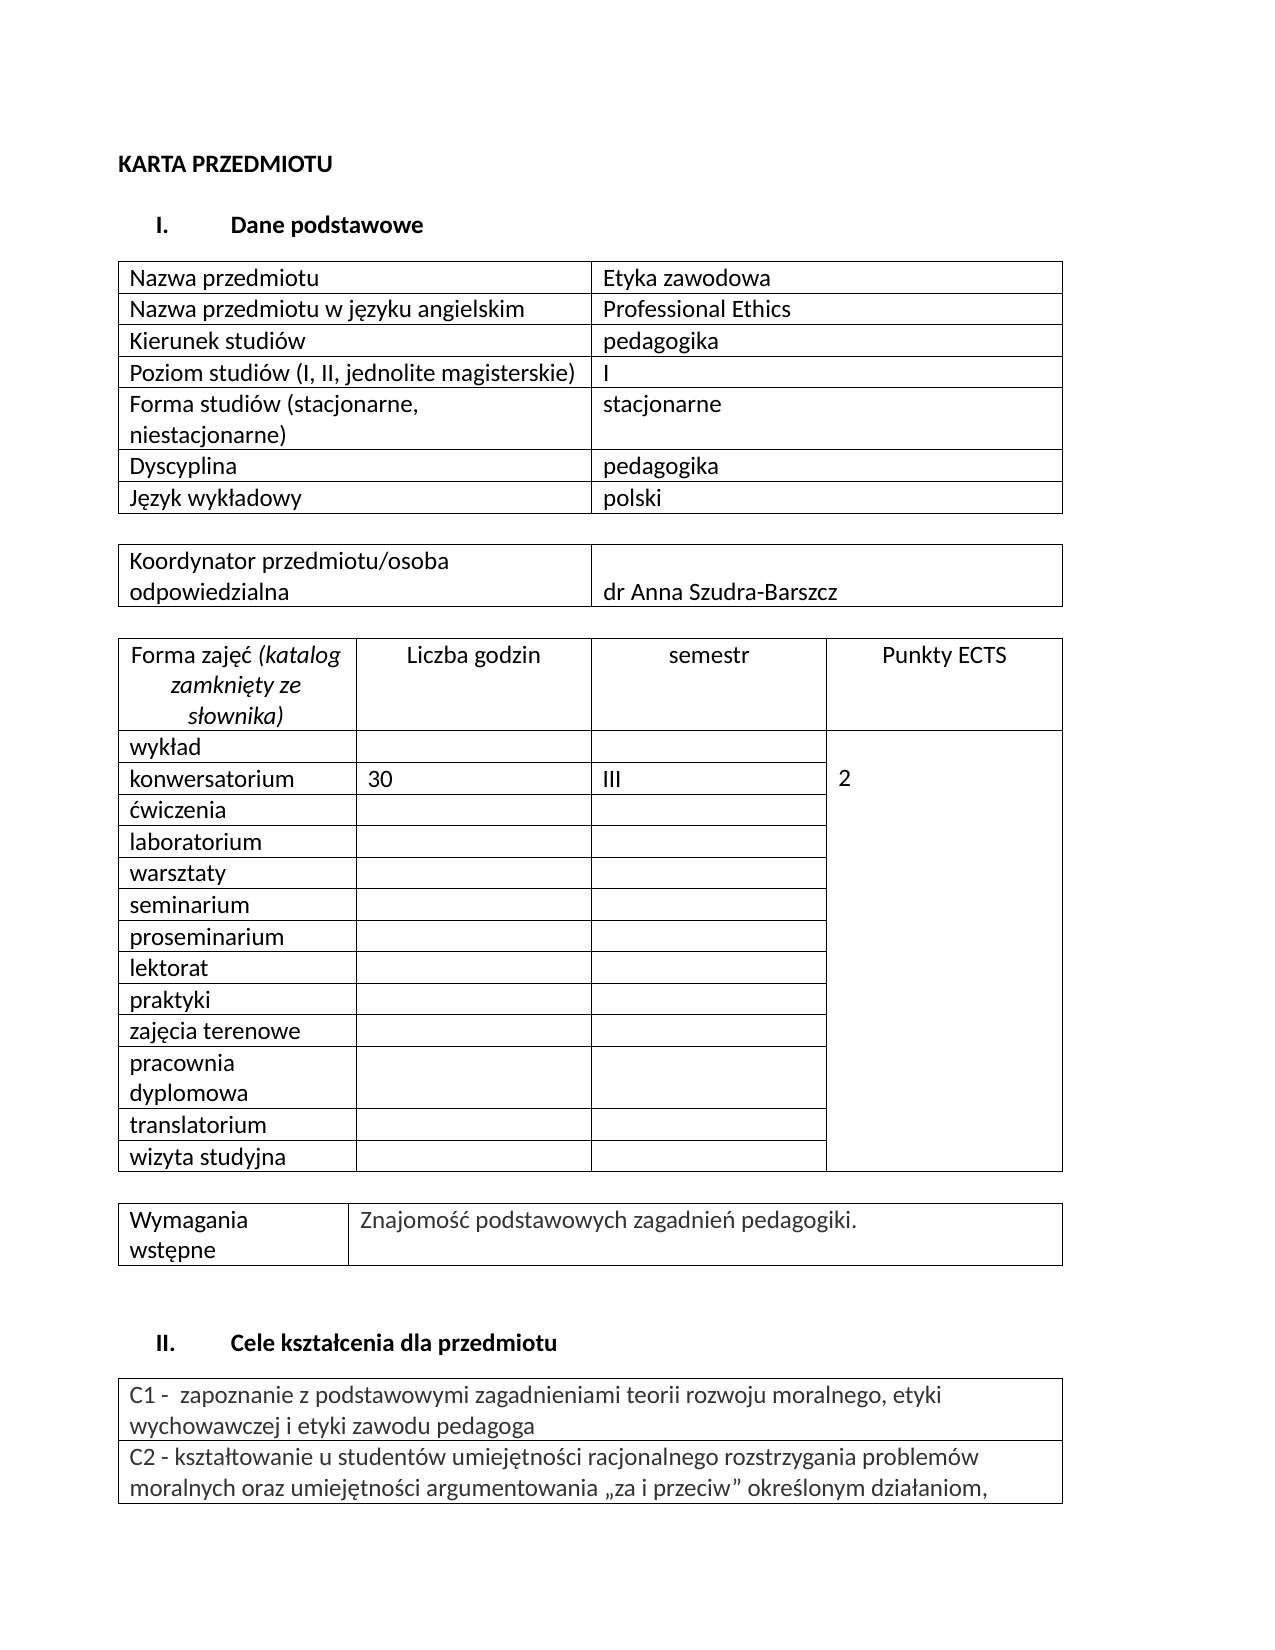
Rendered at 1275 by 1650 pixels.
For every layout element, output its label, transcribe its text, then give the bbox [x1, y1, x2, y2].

table_cell [357, 952, 591, 983]
table_cell praktyki [119, 984, 356, 1014]
table_cell [357, 795, 591, 825]
table_cell stacjonarne [592, 388, 1062, 449]
list Cele kształcenia dla przedmiotu [156, 1327, 1157, 1357]
table_header dr Anna Szudra-Barszcz [592, 545, 1062, 606]
table_cell [357, 1109, 591, 1139]
table_header Koordynator przedmiotu/osoba odpowiedzialna [119, 545, 591, 606]
table_cell I [592, 357, 1062, 387]
table_cell [592, 889, 826, 920]
table_header Wymagania wstępne [119, 1204, 348, 1265]
table_header Forma zajęć (katalog zamknięty ze słownika) [119, 639, 356, 730]
table_cell Poziom studiów (I, II, jednolite magisterskie) [119, 357, 591, 387]
table_cell pedagogika [592, 450, 1062, 481]
table_cell ćwiczenia [119, 795, 356, 825]
table_cell [592, 1141, 826, 1171]
table_header Znajomość podstawowych zagadnień pedagogiki. [349, 1204, 1062, 1265]
table_cell lektorat [119, 952, 356, 983]
table_header Punkty ECTS [827, 639, 1062, 730]
table_cell [357, 1141, 591, 1171]
table_cell [592, 984, 826, 1014]
table_header Liczba godzin [357, 639, 591, 730]
table_cell laboratorium [119, 826, 356, 857]
table_header Etyka zawodowa [592, 262, 1062, 293]
table_cell [357, 1015, 591, 1046]
table_header semestr [592, 639, 826, 730]
table_cell proseminarium [119, 921, 356, 951]
table_header C1 - zapoznanie z podstawowymi zagadnieniami teorii rozwoju moralnego, etyki wychowawczej i etyki zawodu pedagoga [119, 1379, 1062, 1440]
table_cell polski [592, 482, 1062, 512]
table_cell [357, 858, 591, 888]
table_cell [592, 921, 826, 951]
table_cell [357, 731, 591, 762]
table_cell wykład [119, 731, 356, 762]
table_cell Nazwa przedmiotu w języku angielskim [119, 294, 591, 324]
text KARTA PRZEDMIOTU [118, 149, 1157, 179]
table_cell [592, 952, 826, 983]
table_cell Dyscyplina [119, 450, 591, 481]
table_cell seminarium [119, 889, 356, 920]
table_cell [592, 795, 826, 825]
table_cell pedagogika [592, 325, 1062, 356]
table_cell [357, 921, 591, 951]
table_cell Kierunek studiów [119, 325, 591, 356]
table_cell [357, 889, 591, 920]
table_cell [592, 1047, 826, 1108]
table_cell translatorium [119, 1109, 356, 1139]
table_cell Język wykładowy [119, 482, 591, 512]
table_cell [357, 1047, 591, 1108]
table_cell III [592, 763, 826, 793]
table_cell zajęcia terenowe [119, 1015, 356, 1046]
table_cell Forma studiów (stacjonarne, niestacjonarne) [119, 388, 591, 449]
table_cell wizyta studyjna [119, 1141, 356, 1171]
table_cell pracownia dyplomowa [119, 1047, 356, 1108]
table_cell 30 [357, 763, 591, 793]
table_cell [357, 826, 591, 857]
table_cell warsztaty [119, 858, 356, 888]
table_cell [592, 1109, 826, 1139]
table_cell [592, 826, 826, 857]
table_cell [592, 731, 826, 762]
table_cell C2 - kształtowanie u studentów umiejętności racjonalnego rozstrzygania problemów moralnych oraz umiejętności argumentowania „za i przeciw” określonym działaniom, [119, 1441, 1062, 1502]
table_cell 2 [827, 731, 1062, 1171]
table_cell [592, 1015, 826, 1046]
list Dane podstawowe [156, 210, 1157, 240]
table_cell [357, 984, 591, 1014]
table_cell [592, 858, 826, 888]
table_cell konwersatorium [119, 763, 356, 793]
table_header Nazwa przedmiotu [119, 262, 591, 293]
table_cell Professional Ethics [592, 294, 1062, 324]
